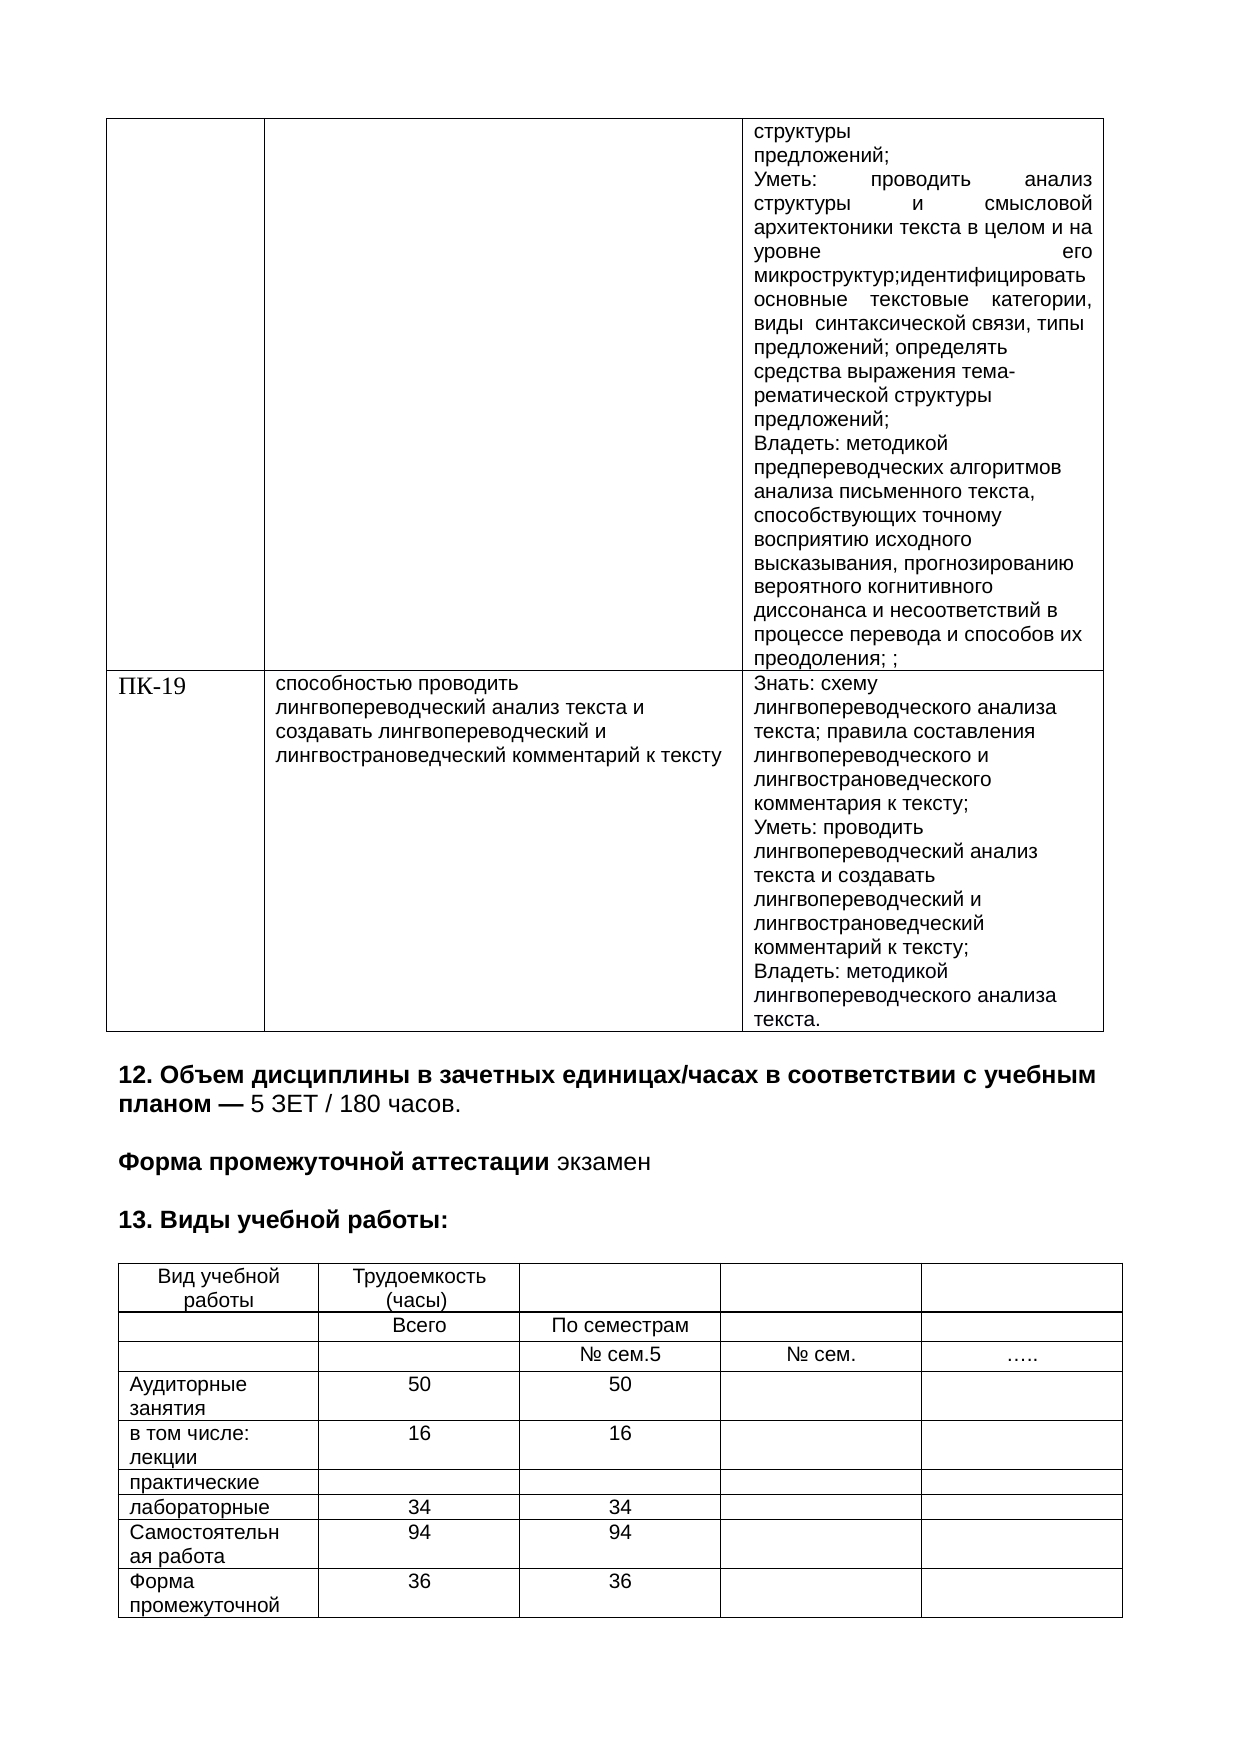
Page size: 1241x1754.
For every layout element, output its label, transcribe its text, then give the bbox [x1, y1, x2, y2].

table_cell 94 [520, 1520, 720, 1568]
table_cell [319, 1470, 519, 1494]
table_cell № сем. [721, 1342, 921, 1371]
table_cell [520, 1470, 720, 1494]
table_cell № сем.5 [520, 1342, 720, 1371]
table_cell [319, 1342, 519, 1371]
table_cell [721, 1421, 921, 1469]
table_cell По семестрам [520, 1313, 720, 1341]
table_cell [922, 1495, 1122, 1519]
table_cell лабораторные [119, 1495, 318, 1519]
table_cell в том числе: лекции [119, 1421, 318, 1469]
table_header Трудоемкость (часы) [319, 1264, 519, 1311]
text 13. Виды учебной работы: [118, 1205, 1122, 1234]
table_cell 94 [319, 1520, 519, 1568]
table_cell практические [119, 1470, 318, 1494]
table_cell Всего [319, 1313, 519, 1341]
table_cell 34 [520, 1495, 720, 1519]
table_cell 34 [319, 1495, 519, 1519]
table_cell 36 [319, 1569, 519, 1617]
table_cell 16 [319, 1421, 519, 1469]
table_cell Знать: cхему лингвопереводческого анализа текста; правила составления лингвопереводческого и лингвострановедческого комментария к тексту; Уметь: проводить лингвопереводческий анализ текста и создавать лингвопереводческий и лингвострановедческий комментарий к тексту; Владеть: методикой лингвопереводческого анализа текста. [743, 671, 1103, 1031]
table_header [922, 1264, 1122, 1311]
table_cell [922, 1569, 1122, 1617]
table_cell структуры предложений; Уметь: проводить анализ структуры и смысловой архитектоники текста в целом и на уровне его микроструктур;идентифицировать основные текстовые категории, виды синтаксической связи, типы предложений; определять средства выражения тема-рематической структуры предложений; Владеть: методикой предпереводческих алгоритмов анализа письменного текста, способствующих точному восприятию исходного высказывания, прогнозированию вероятного когнитивного диссонанса и несоответствий в процессе перевода и способов их преодоления; ; [743, 119, 1103, 670]
table_cell [721, 1313, 921, 1341]
table_cell [721, 1520, 921, 1568]
table_cell [107, 119, 264, 670]
table_cell Форма промежуточной [119, 1569, 318, 1617]
table_cell 50 [520, 1372, 720, 1420]
table_cell [721, 1495, 921, 1519]
table_cell [922, 1520, 1122, 1568]
table_cell 16 [520, 1421, 720, 1469]
table_cell [119, 1342, 318, 1371]
text Форма промежуточной аттестации экзамен [118, 1147, 1122, 1176]
table_cell [721, 1470, 921, 1494]
table_cell [922, 1470, 1122, 1494]
table_cell 36 [520, 1569, 720, 1617]
table_cell способностью проводить лингвопереводческий анализ текста и создавать лингвопереводческий и лингвострановедческий комментарий к тексту [265, 671, 742, 1031]
table_cell [922, 1421, 1122, 1469]
text 12. Объем дисциплины в зачетных единицах/часах в соответствии с учебным планом — 5 ЗЕТ / 180 часов. [118, 1060, 1122, 1118]
table_cell [119, 1313, 318, 1341]
table_header [721, 1264, 921, 1311]
table_header Вид учебной работы [119, 1264, 318, 1311]
table_cell ПК-19 [107, 671, 264, 1031]
table_cell [721, 1372, 921, 1420]
table_cell [922, 1313, 1122, 1341]
table_cell 50 [319, 1372, 519, 1420]
table_cell [721, 1569, 921, 1617]
table_cell [922, 1372, 1122, 1420]
table_cell Самостоятельная работа [119, 1520, 318, 1568]
table_cell Аудиторные занятия [119, 1372, 318, 1420]
table_header [520, 1264, 720, 1311]
table_cell [265, 119, 742, 670]
table_cell ….. [922, 1342, 1122, 1371]
